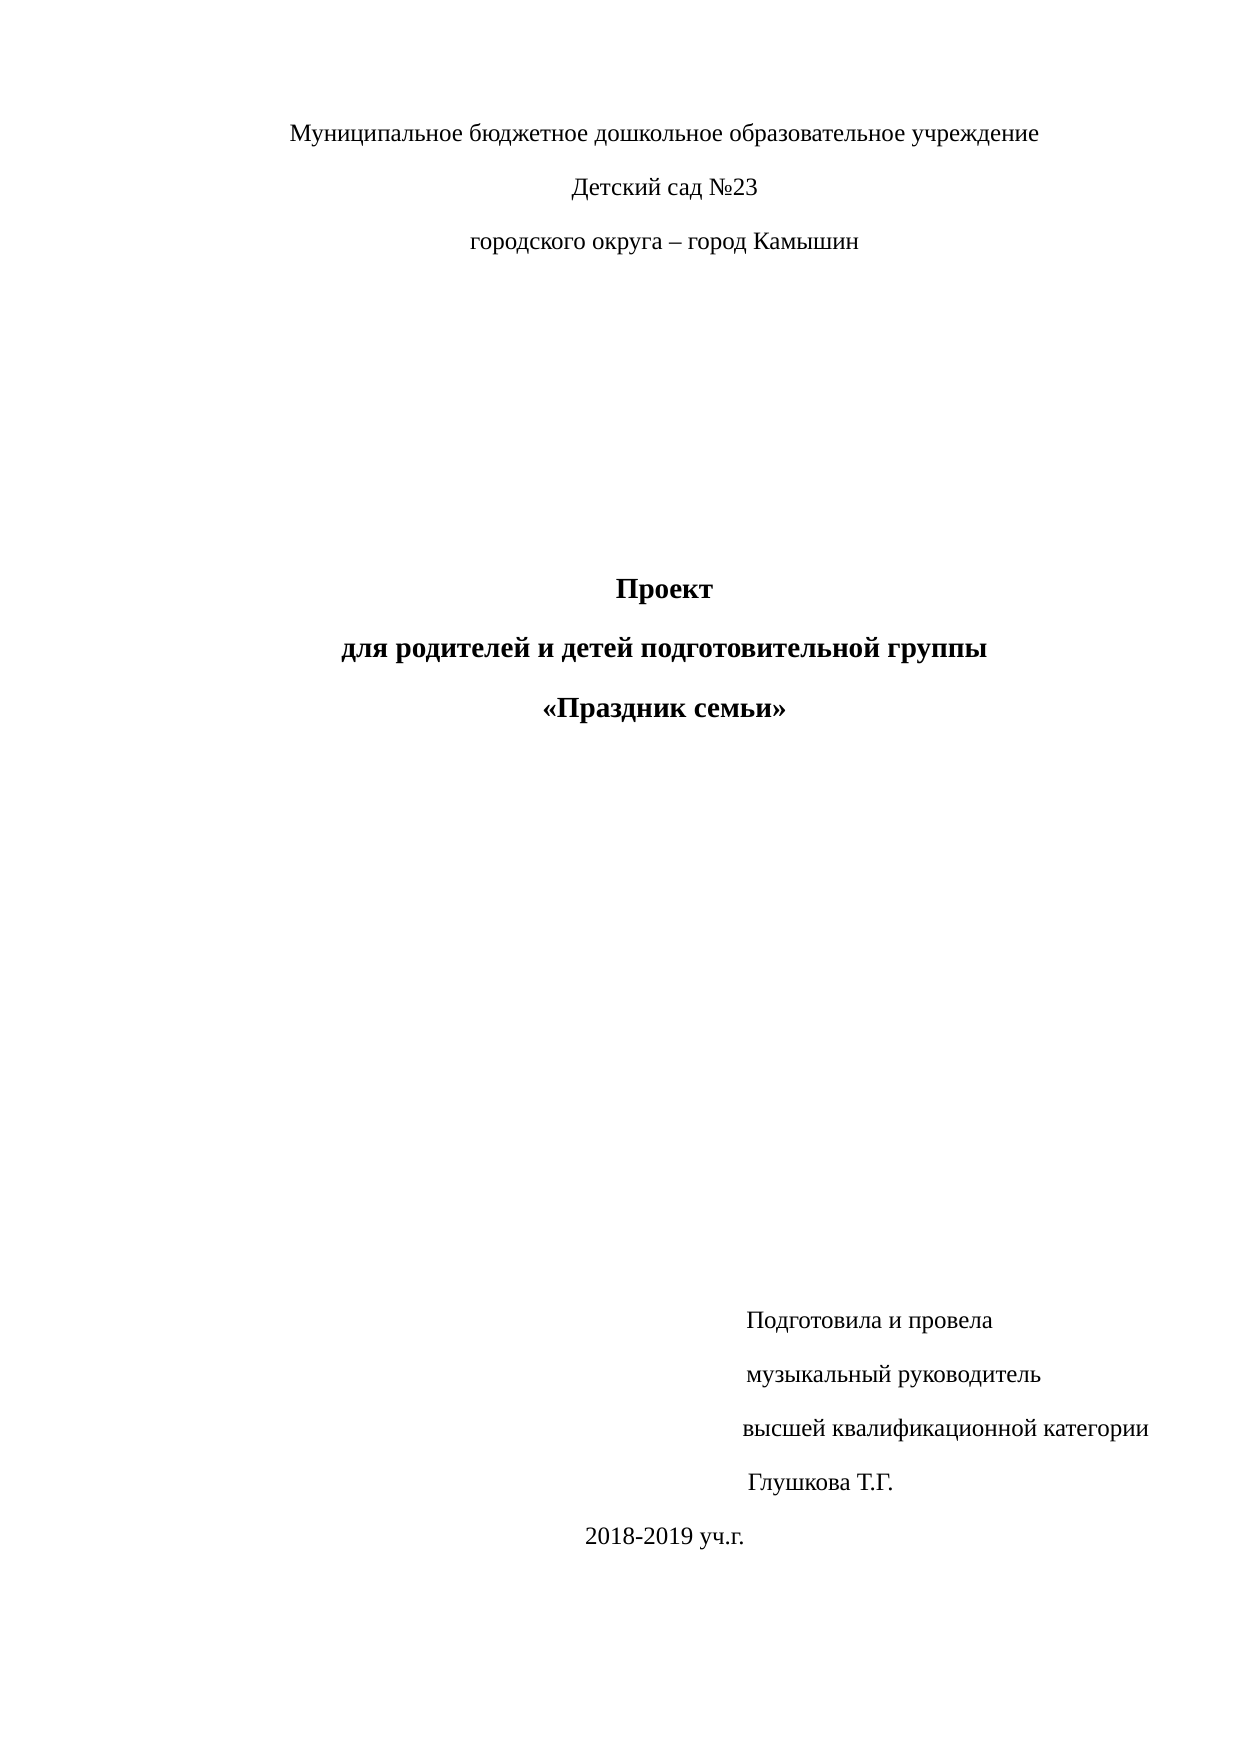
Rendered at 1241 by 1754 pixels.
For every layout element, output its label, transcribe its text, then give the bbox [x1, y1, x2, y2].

text для родителей и детей подготовительной группы [177, 630, 1152, 664]
text «Праздник семьи» [177, 690, 1152, 723]
text Глушкова Т.Г. [177, 1467, 1152, 1496]
text музыкальный руководитель [177, 1359, 1152, 1388]
text высшей квалификационной категории [177, 1413, 1152, 1442]
text Детский сад №23 [177, 172, 1152, 201]
text Муниципальное бюджетное дошкольное образовательное учреждение [177, 118, 1152, 147]
text 2018-2019 уч.г. [177, 1521, 1152, 1550]
text Подготовила и провела [177, 1306, 1152, 1334]
text городского округа – город Камышин [177, 226, 1152, 254]
text Проект [177, 571, 1152, 604]
